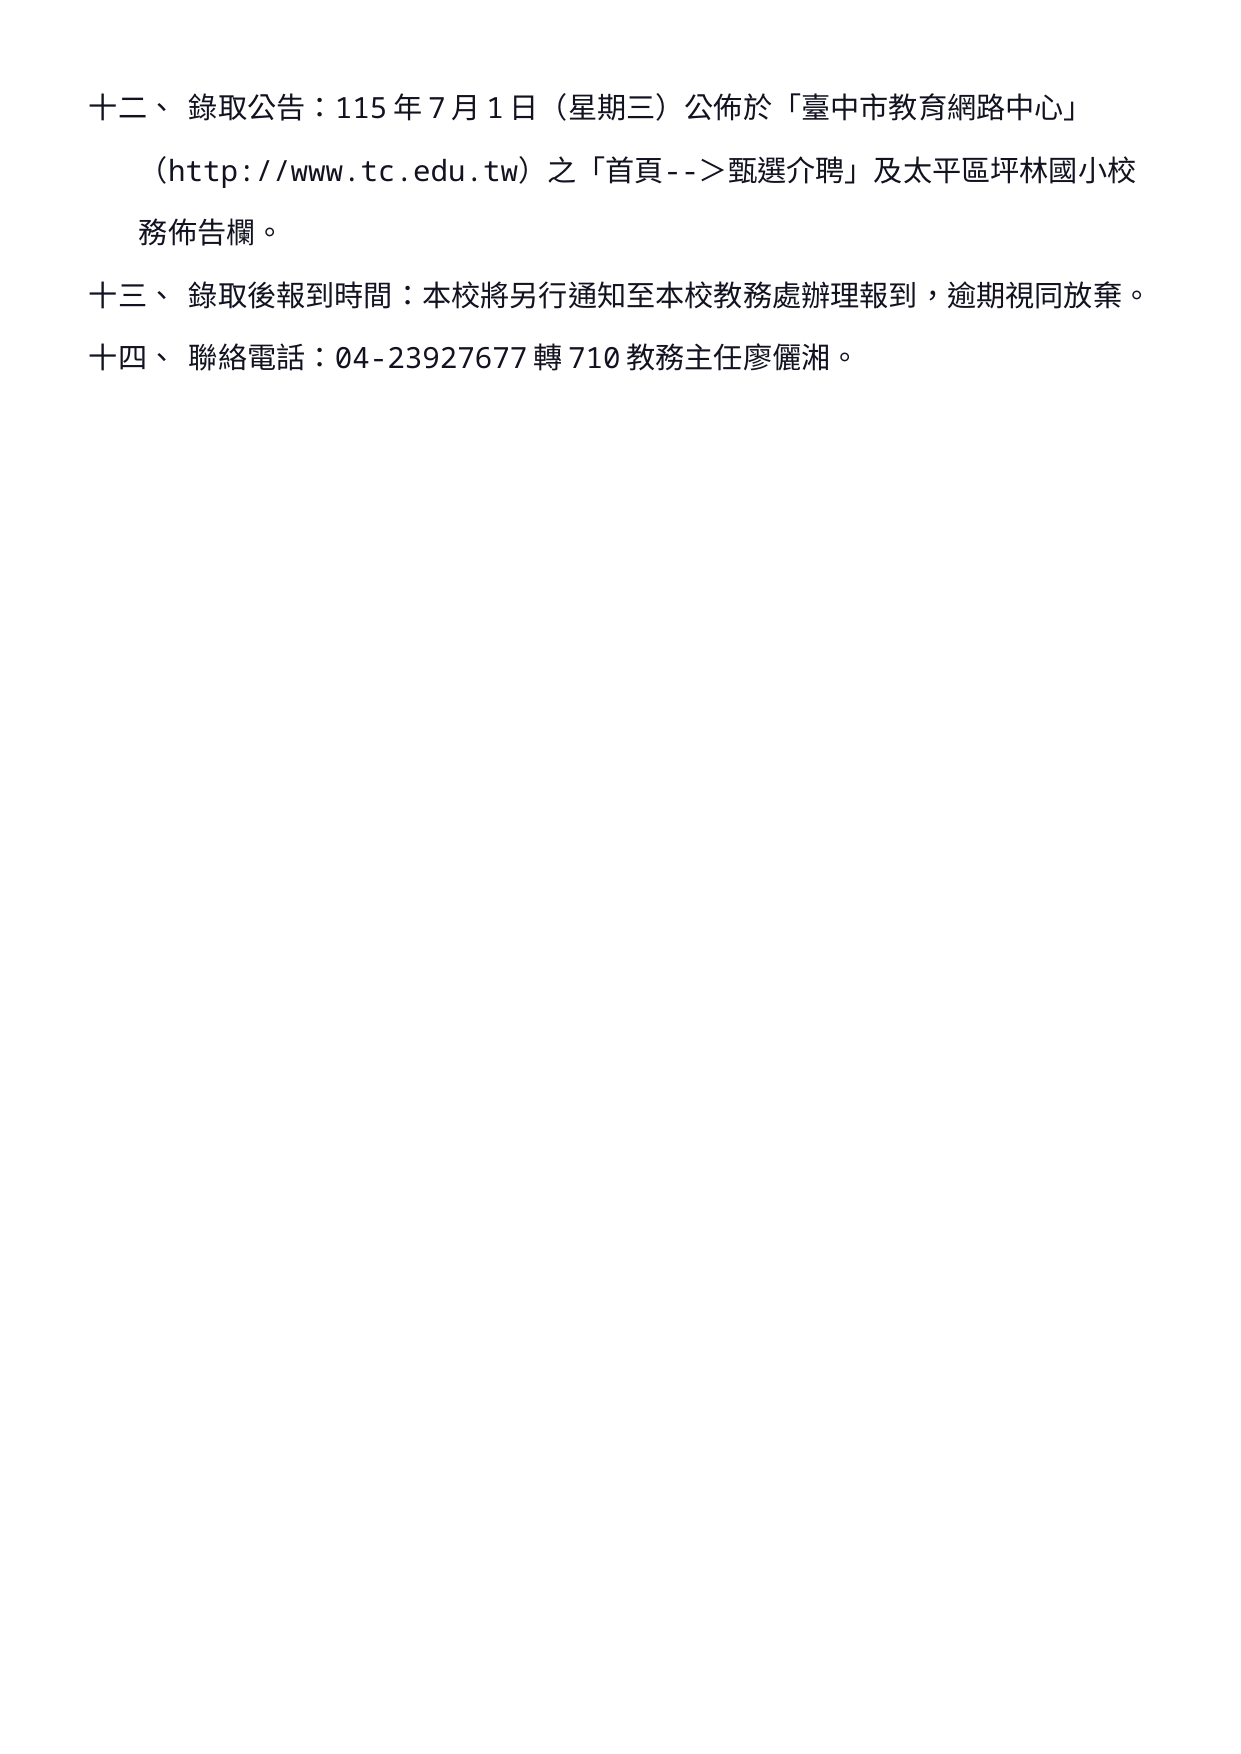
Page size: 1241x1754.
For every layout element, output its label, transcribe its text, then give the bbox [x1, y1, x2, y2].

list 錄取後報到時間：本校將另行通知至本校教務處辦理報到，逾期視同放棄。 [89, 252, 1152, 314]
list 聯絡電話：04-23927677轉710教務主任廖儷湘。 [89, 314, 1152, 377]
list 錄取公告：115年7月1日（星期三）公佈於「臺中市教育網路中心」（http://www.tc.edu.tw）之「首頁--＞甄選介聘」及太平區坪林國小校務佈告欄。 [89, 64, 1152, 252]
